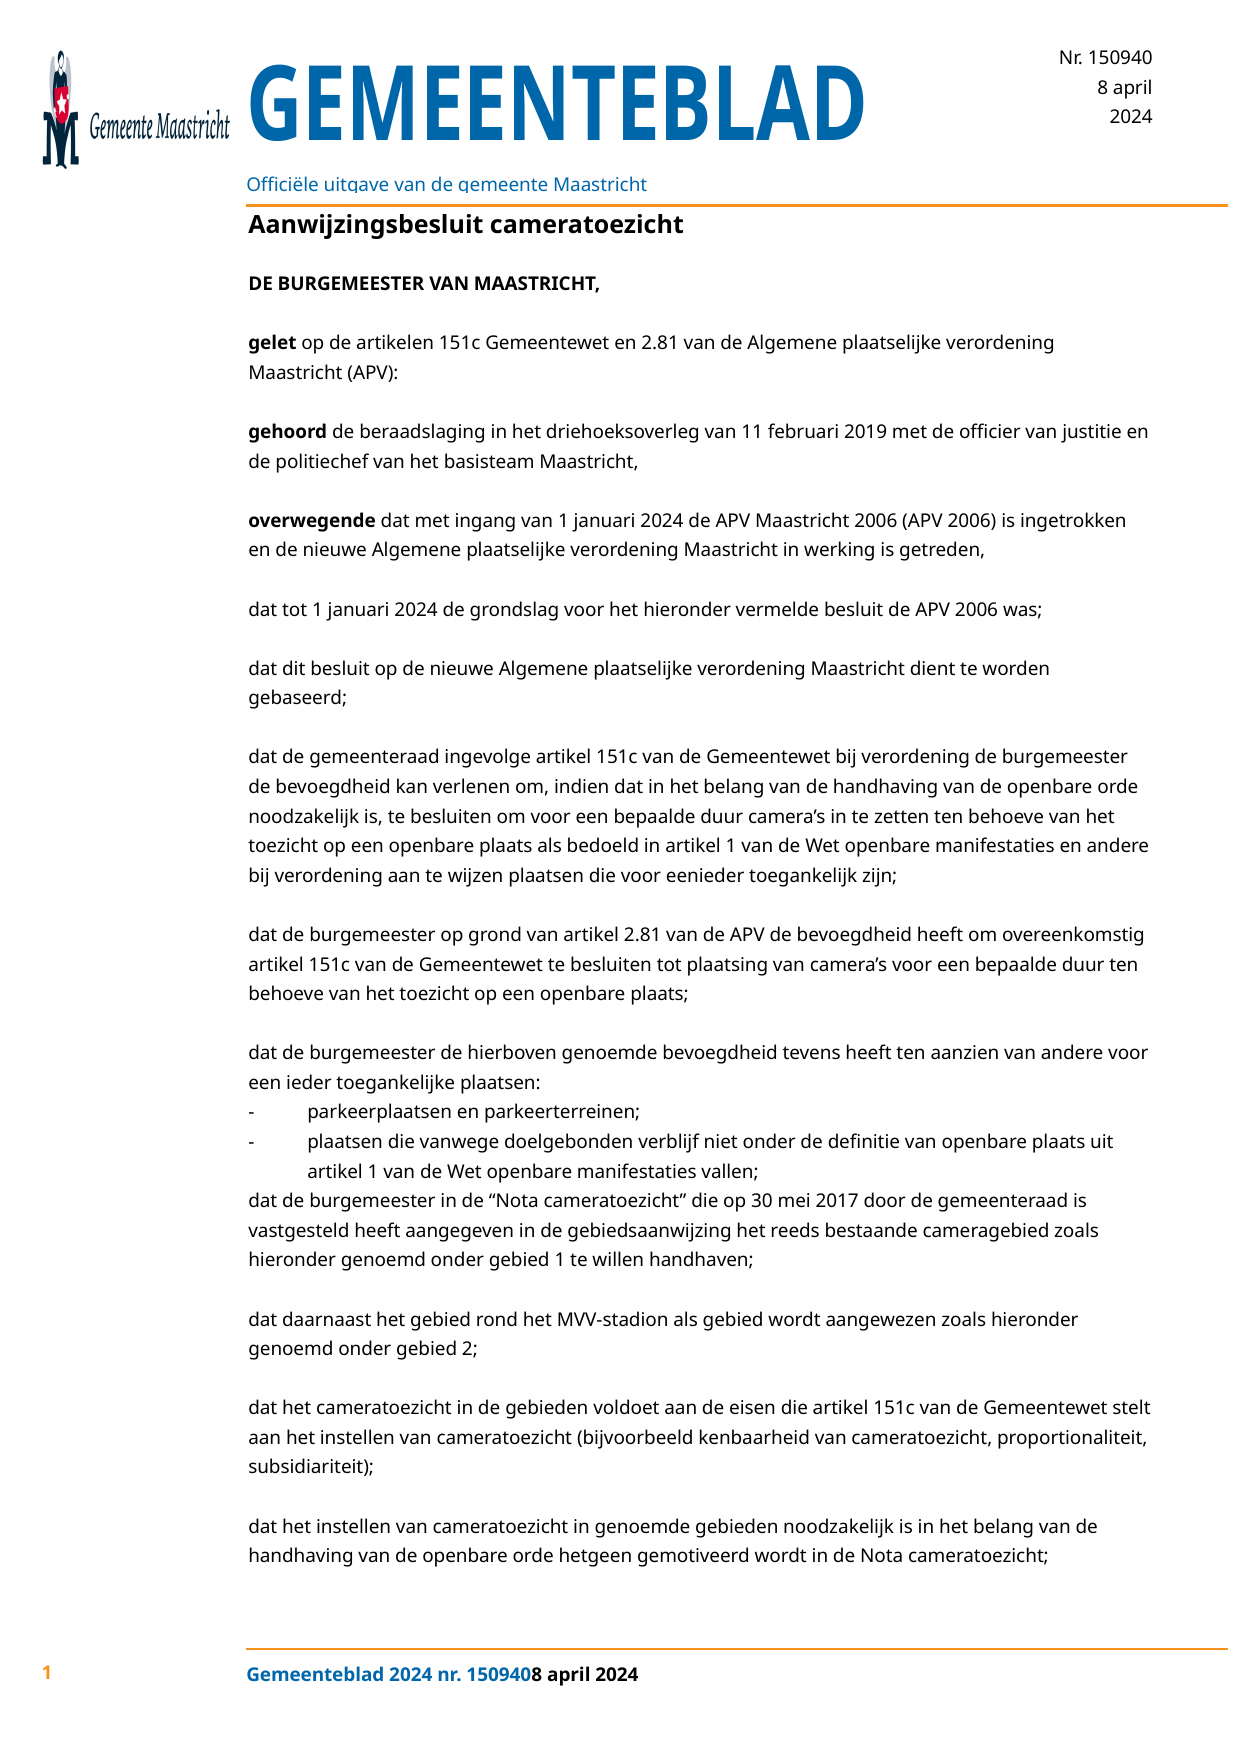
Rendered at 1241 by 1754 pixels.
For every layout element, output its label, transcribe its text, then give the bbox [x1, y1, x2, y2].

text dat de burgemeester op grond van artikel 2.81 van de APV de bevoegdheid heeft om overeenkomstig artikel 151c van de Gemeentewet te besluiten tot plaatsing van camera’s voor een bepaalde duur ten behoeve van het toezicht op een openbare plaats; [248, 921, 1152, 1006]
text dat de gemeenteraad ingevolge artikel 151c van de Gemeentewet bij verordening de burgemeester de bevoegdheid kan verlenen om, indien dat in het belang van de handhaving van de openbare orde noodzakelijk is, te besluiten om voor een bepaalde duur camera’s in te zetten ten behoeve van het toezicht op een openbare plaats als bedoeld in artikel 1 van de Wet openbare manifestaties en andere bij verordening aan te wijzen plaatsen die voor eenieder toegankelijk zijn; [248, 744, 1152, 888]
text dat daarnaast het gebied rond het MVV-stadion als gebied wordt aangewezen zoals hieronder genoemd onder gebied 2; [248, 1306, 1152, 1361]
text gelet op de artikelen 151c Gemeentewet en 2.81 van de Algemene plaatselijke verordening Maastricht (APV): [248, 329, 1152, 385]
text dat het instellen van cameratoezicht in genoemde gebieden noodzakelijk is in het belang van de handhaving van de openbare orde hetgeen gemotiveerd wordt in de Nota cameratoezicht; [248, 1513, 1152, 1568]
text DE BURGEMEESTER VAN MAASTRICHT, [248, 270, 1152, 296]
picture [41, 47, 231, 172]
text gehoord de beraadslaging in het driehoeksoverleg van 11 februari 2019 met de officier van justitie en de politiechef van het basisteam Maastricht, [248, 418, 1152, 473]
text overwegende dat met ingang van 1 januari 2024 de APV Maastricht 2006 (APV 2006) is ingetrokken en de nieuwe Algemene plaatselijke verordening Maastricht in werking is getreden, [248, 507, 1152, 562]
text dat de burgemeester in de “Nota cameratoezicht” die op 30 mei 2017 door de gemeenteraad is vastgesteld heeft aangegeven in de gebiedsaanwijzing het reeds bestaande cameragebied zoals hieronder genoemd onder gebied 1 te willen handhaven; [248, 1187, 1152, 1272]
text Aanwijzingsbesluit cameratoezicht [248, 207, 1152, 241]
text dat dit besluit op de nieuwe Algemene plaatselijke verordening Maastricht dient te worden gebaseerd; [248, 655, 1152, 710]
text dat de burgemeester de hierboven genoemde bevoegdheid tevens heeft ten aanzien van andere voor een ieder toegankelijke plaatsen: [248, 1039, 1152, 1095]
text dat het cameratoezicht in de gebieden voldoet aan de eisen die artikel 151c van de Gemeentewet stelt aan het instellen van cameratoezicht (bijvoorbeeld kenbaarheid van cameratoezicht, proportionaliteit, subsidiariteit); [248, 1394, 1152, 1479]
list parkeerplaatsen en parkeerterreinen; [248, 1099, 1152, 1124]
text dat tot 1 januari 2024 de grondslag voor het hieronder vermelde besluit de APV 2006 was; [248, 596, 1152, 621]
list plaatsen die vanwege doelgebonden verblijf niet onder de definitie van openbare plaats uit artikel 1 van de Wet openbare manifestaties vallen; [248, 1128, 1152, 1183]
